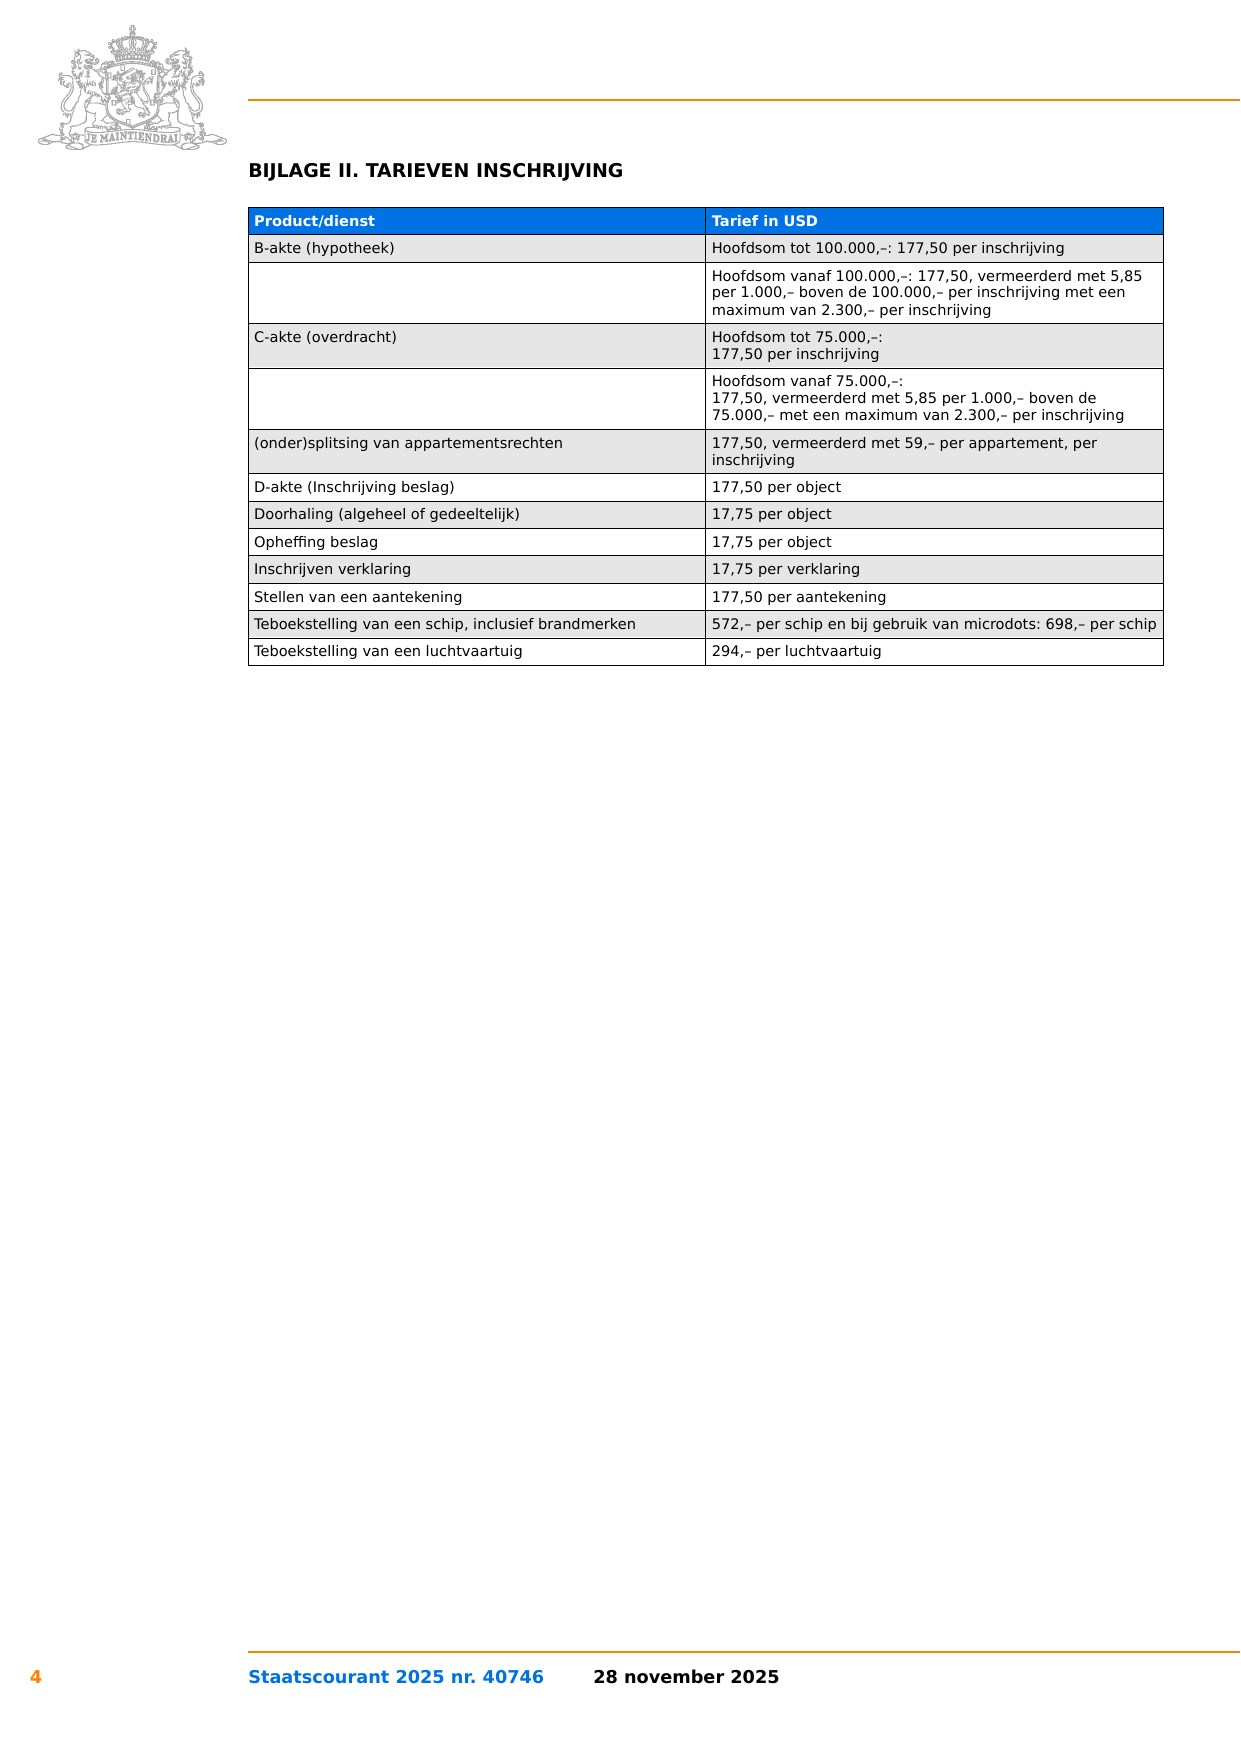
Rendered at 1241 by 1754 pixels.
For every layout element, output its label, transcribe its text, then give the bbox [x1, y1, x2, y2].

table_cell [249, 369, 705, 429]
subtitle BIJLAGE II. TARIEVEN INSCHRIJVING [248, 160, 1163, 182]
table_cell B-akte (hypotheek) [249, 235, 705, 262]
table_cell Inschrijven verklaring [249, 556, 705, 583]
table_cell Stellen van een aantekening [249, 584, 705, 610]
table_cell [249, 263, 705, 323]
table_header Tarief in USD [706, 208, 1163, 234]
table_cell Doorhaling (algeheel of gedeeltelijk) [249, 502, 705, 528]
table_cell Hoofdsom tot 100.000,–: 177,50 per inschrijving [706, 235, 1163, 262]
table_cell Hoofdsom tot 75.000,–: 177,50 per inschrijving [706, 324, 1163, 367]
table_cell (onder)splitsing van appartementsrechten [249, 430, 705, 473]
table_cell C-akte (overdracht) [249, 324, 705, 367]
picture [38, 25, 227, 150]
table_cell 177,50 per object [706, 474, 1163, 501]
table_cell 177,50, vermeerderd met 59,– per appartement, per inschrijving [706, 430, 1163, 473]
table_cell 17,75 per object [706, 502, 1163, 528]
table_cell 294,– per luchtvaartuig [706, 639, 1163, 665]
table_cell Teboekstelling van een schip, inclusief brandmerken [249, 611, 705, 637]
table_cell 17,75 per verklaring [706, 556, 1163, 583]
table_cell D-akte (Inschrijving beslag) [249, 474, 705, 501]
table_cell 572,– per schip en bij gebruik van microdots: 698,– per schip [706, 611, 1163, 637]
table_cell Hoofdsom vanaf 100.000,–: 177,50, vermeerderd met 5,85 per 1.000,– boven de 100.000,– per inschrijving met een maximum van 2.300,– per inschrijving [706, 263, 1163, 323]
table_cell Teboekstelling van een luchtvaartuig [249, 639, 705, 665]
table_cell 17,75 per object [706, 529, 1163, 555]
table_cell 177,50 per aantekening [706, 584, 1163, 610]
table_cell Opheffing beslag [249, 529, 705, 555]
table_cell Hoofdsom vanaf 75.000,–: 177,50, vermeerderd met 5,85 per 1.000,– boven de 75.000,– met een maximum van 2.300,– per inschrijving [706, 369, 1163, 429]
table_header Product/dienst [249, 208, 705, 234]
